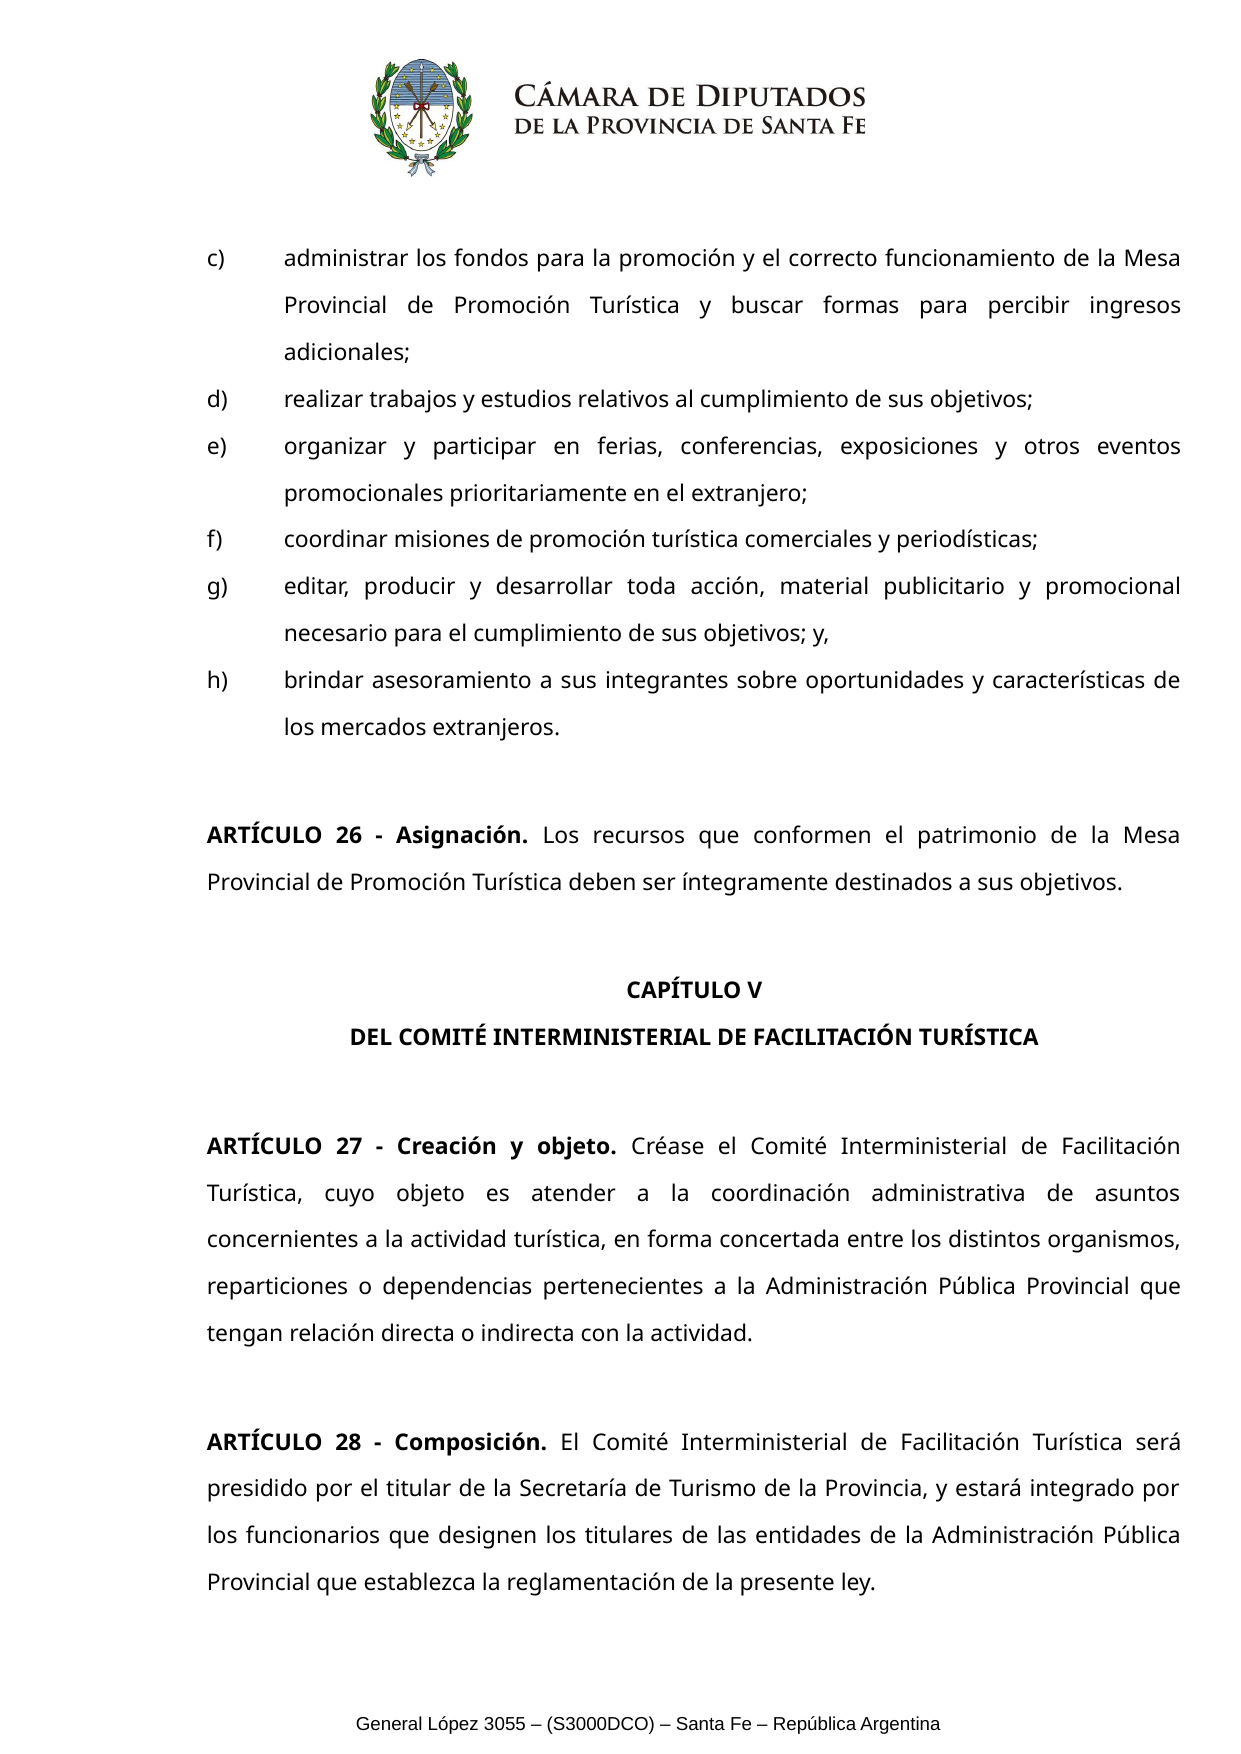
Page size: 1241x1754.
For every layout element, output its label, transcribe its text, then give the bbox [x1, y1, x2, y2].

text ARTÍCULO 28 - Composición. El Comité Interministerial de Facilitación Turística será presidido por el titular de la Secretaría de Turismo de la Provincia, y estará integrado por los funcionarios que designen los titulares de las entidades de la Administración Pública Provincial que establezca la reglamentación de la presente ley. [207, 1426, 1182, 1597]
list realizar trabajos y estudios relativos al cumplimiento de sus objetivos; [207, 383, 1182, 414]
picture [370, 59, 866, 181]
list editar, producir y desarrollar toda acción, material publicitario y promocional necesario para el cumplimiento de sus objetivos; y, [207, 570, 1182, 648]
list organizar y participar en ferias, conferencias, exposiciones y otros eventos promocionales prioritariamente en el extranjero; [207, 430, 1182, 508]
list brindar asesoramiento a sus integrantes sobre oportunidades y características de los mercados extranjeros. [207, 664, 1182, 742]
list coordinar misiones de promoción turística comerciales y periodísticas; [207, 523, 1182, 555]
text CAPÍTULO V [207, 974, 1182, 1006]
text ARTÍCULO 26 - Asignación. Los recursos que conformen el patrimonio de la Mesa Provincial de Promoción Turística deben ser íntegramente destinados a sus objetivos. [207, 819, 1182, 897]
text DEL COMITÉ INTERMINISTERIAL DE FACILITACIÓN TURÍSTICA [207, 1021, 1182, 1053]
list administrar los fondos para la promoción y el correcto funcionamiento de la Mesa Provincial de Promoción Turística y buscar formas para percibir ingresos adicionales; [207, 242, 1182, 367]
text ARTÍCULO 27 - Creación y objeto. Créase el Comité Interministerial de Facilitación Turística, cuyo objeto es atender a la coordinación administrativa de asuntos concernientes a la actividad turística, en forma concertada entre los distintos organismos, reparticiones o dependencias pertenecientes a la Administración Pública Provincial que tengan relación directa o indirecta con la actividad. [207, 1130, 1182, 1348]
